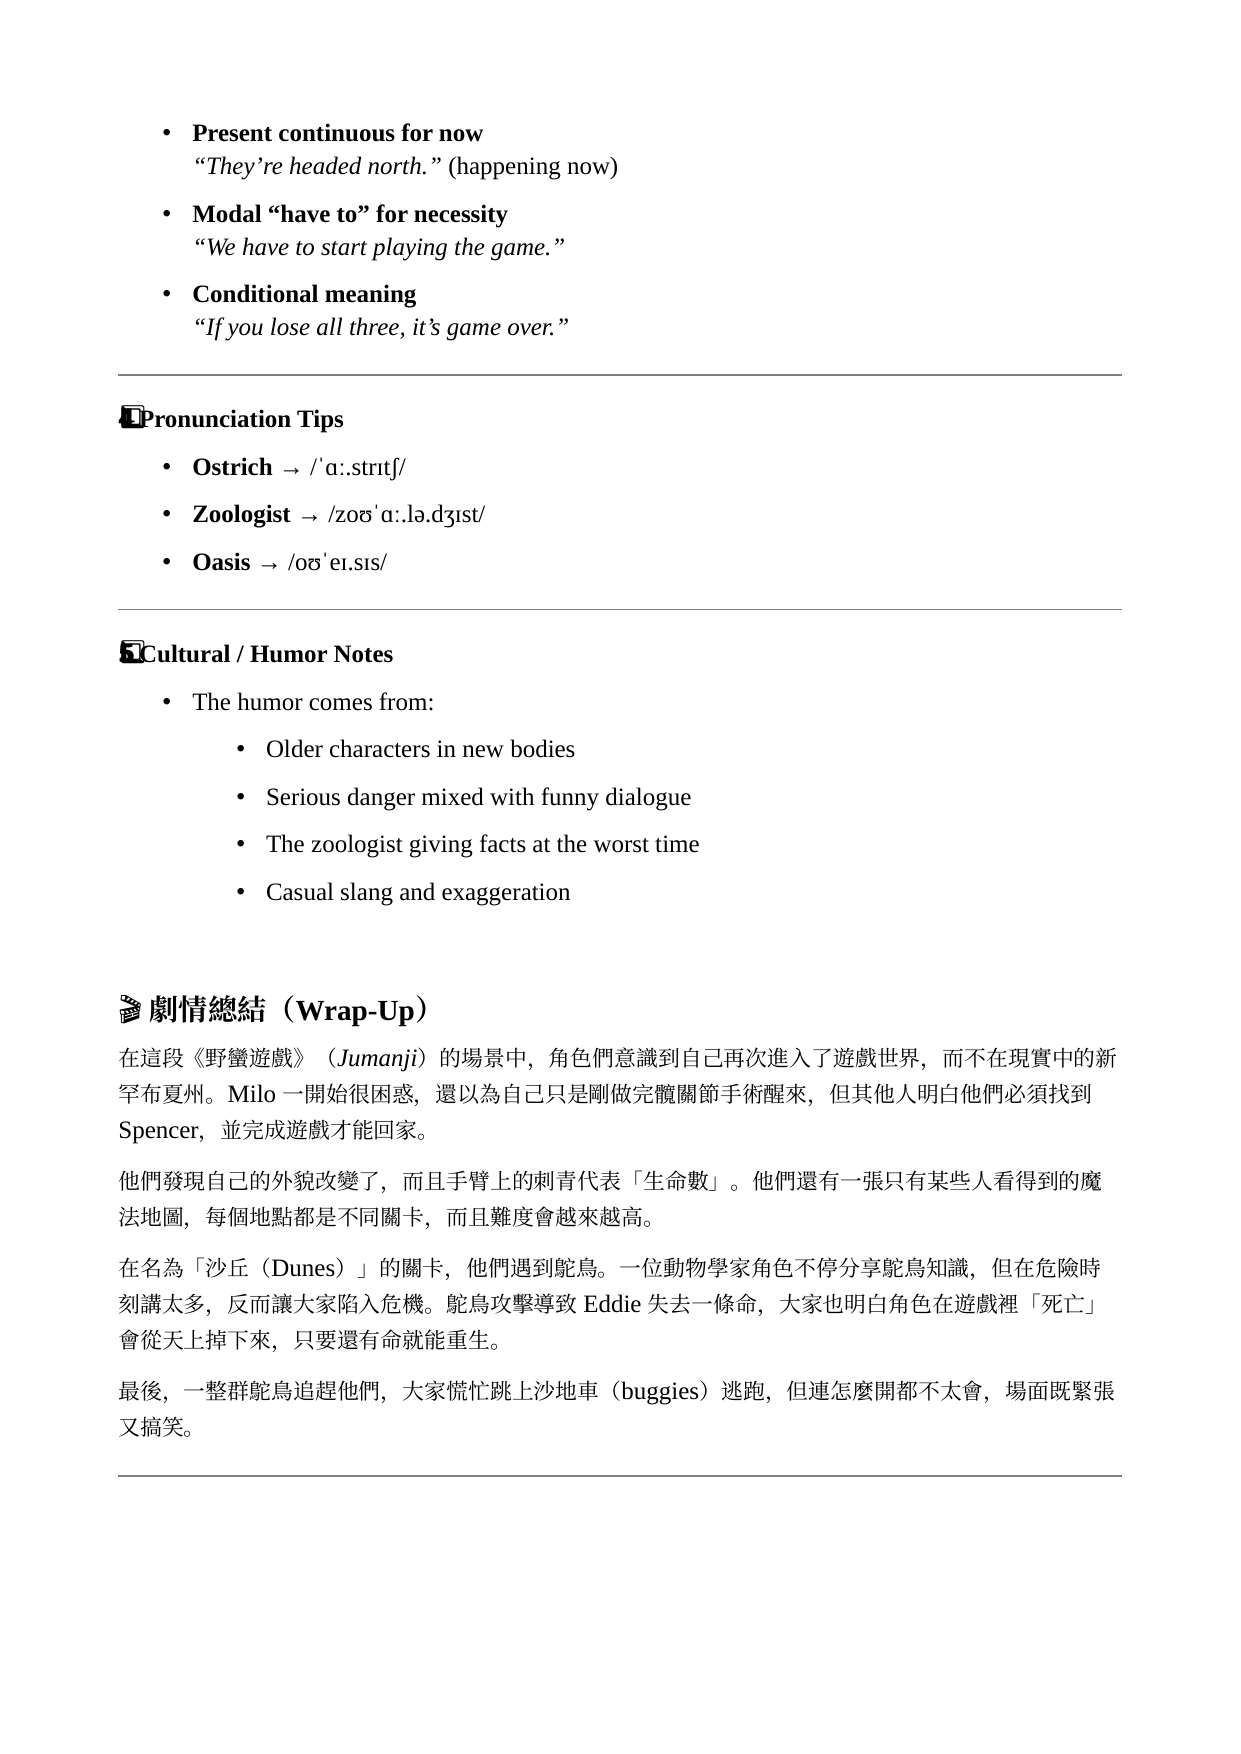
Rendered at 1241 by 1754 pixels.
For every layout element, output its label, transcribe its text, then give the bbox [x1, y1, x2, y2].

list Present continuous for now “They’re headed north.” (happening now) [162, 118, 1122, 180]
list Older characters in new bodies [236, 734, 1122, 763]
list Casual slang and exaggeration [236, 877, 1122, 906]
text 5️⃣ Cultural / Humor Notes [118, 639, 1122, 668]
list Conditional meaning “If you lose all three, it’s game over.” [162, 279, 1122, 341]
list Zoologist → /zoʊˈɑː.lə.dʒɪst/ [162, 499, 1122, 528]
text 在這段《野蠻遊戲》（Jumanji）的場景中，角色們意識到自己再次進入了遊戲世界，而不在現實中的新罕布夏州。Milo 一開始很困惑，還以為自己只是剛做完髖關節手術醒來，但其他人明白他們必須找到 Spencer，並完成遊戲才能回家。 [118, 1041, 1122, 1145]
text 他們發現自己的外貌改變了，而且手臂上的刺青代表「生命數」。他們還有一張只有某些人看得到的魔法地圖，每個地點都是不同關卡，而且難度會越來越高。 [118, 1164, 1122, 1232]
text 最後，一整群鴕鳥追趕他們，大家慌忙跳上沙地車（buggies）逃跑，但連怎麼開都不太會，場面既緊張又搞笑。 [118, 1374, 1122, 1442]
list Serious danger mixed with funny dialogue [236, 782, 1122, 811]
list The zoologist giving facts at the worst time [236, 829, 1122, 858]
text 4️⃣ Pronunciation Tips [118, 404, 1122, 433]
list Ostrich → /ˈɑː.strɪtʃ/ [162, 452, 1122, 481]
list The humor comes from: [162, 687, 1122, 715]
text 在名為「沙丘（Dunes）」的關卡，他們遇到鴕鳥。一位動物學家角色不停分享鴕鳥知識，但在危險時刻講太多，反而讓大家陷入危機。鴕鳥攻擊導致 Eddie 失去一條命，大家也明白角色在遊戲裡「死亡」會從天上掉下來，只要還有命就能重生。 [118, 1251, 1122, 1355]
list Modal “have to” for necessity “We have to start playing the game.” [162, 199, 1122, 261]
list Oasis → /oʊˈeɪ.sɪs/ [162, 547, 1122, 576]
subtitle 🎬 劇情總結（Wrap-Up） [118, 987, 1122, 1029]
